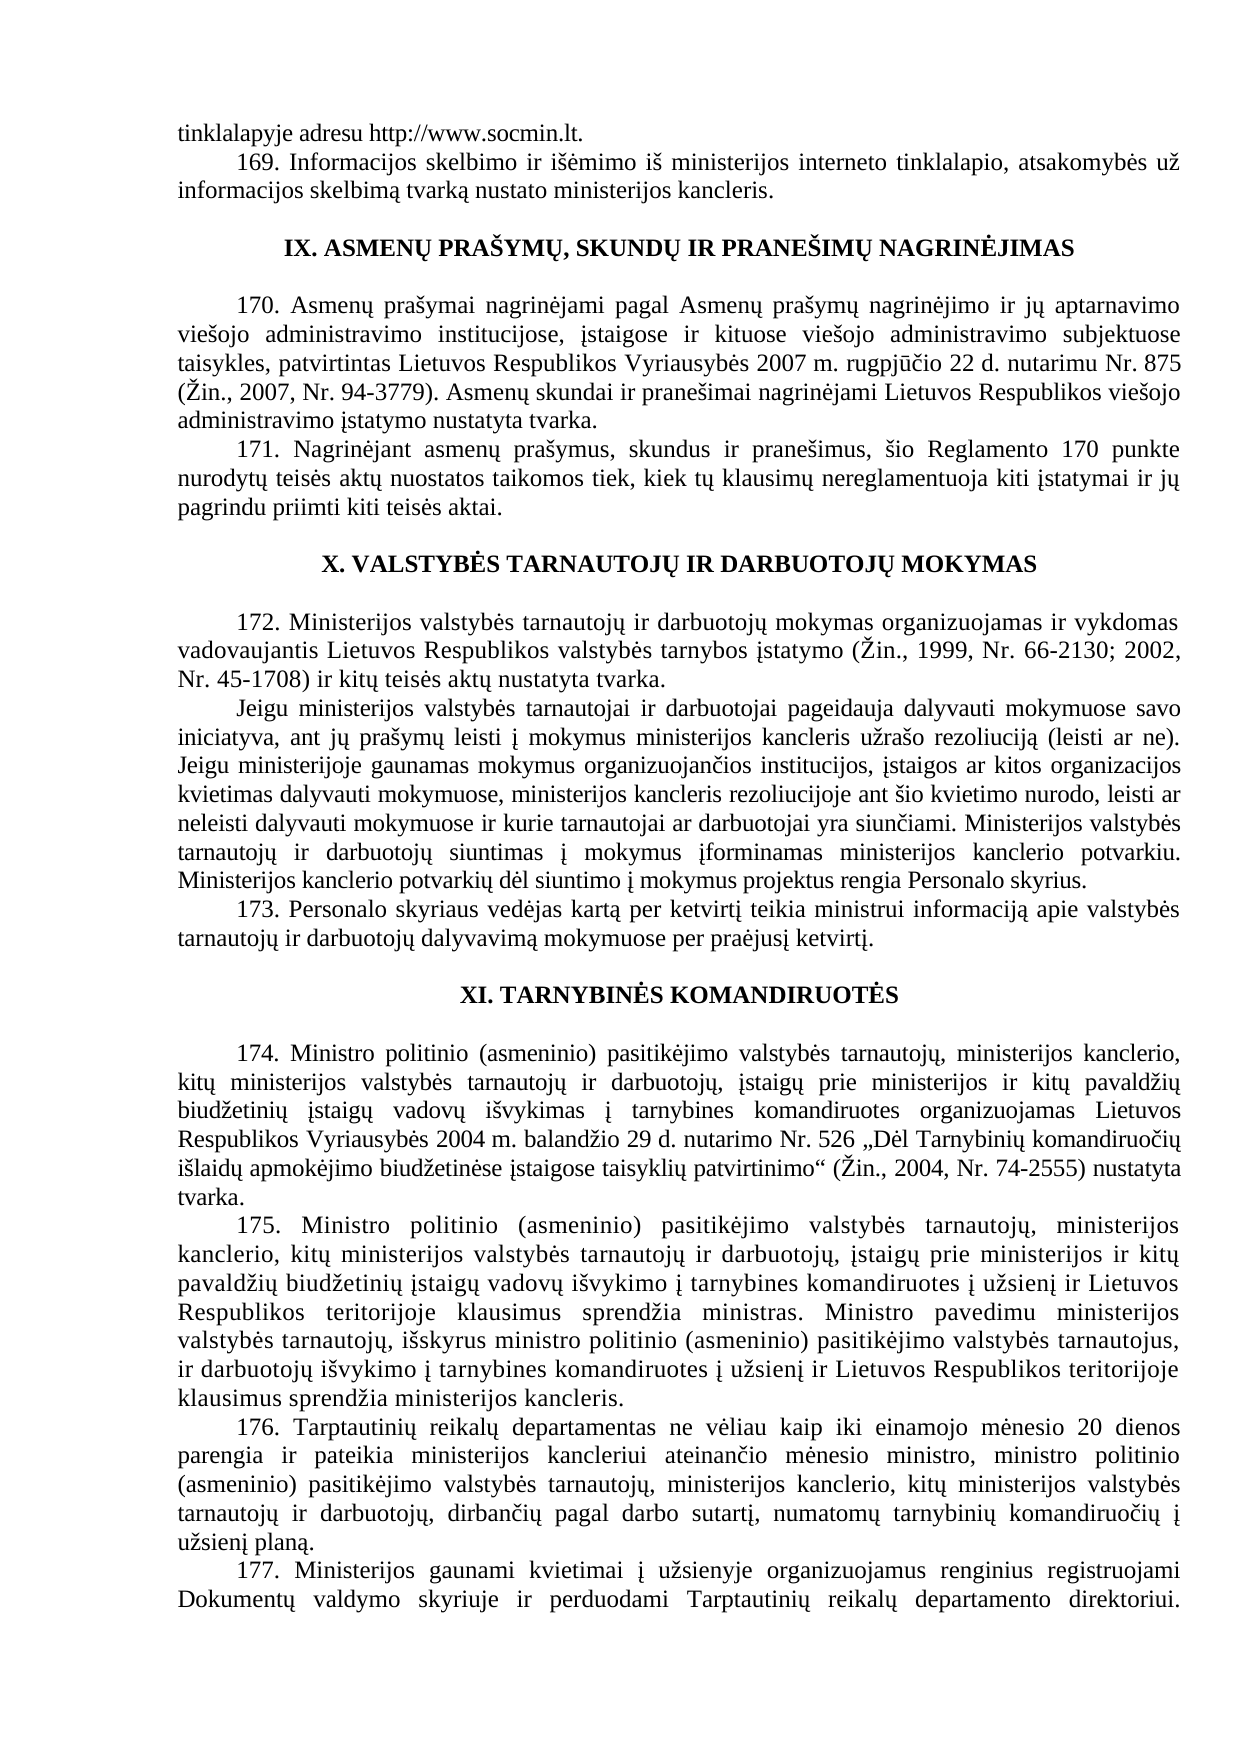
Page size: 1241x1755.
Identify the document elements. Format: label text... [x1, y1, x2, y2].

text 172. Ministerijos valstybės tarnautojų ir darbuotojų mokymas organizuojamas ir vykdomas vadovaujantis Lietuvos Respublikos valstybės tarnybos įstatymo (Žin., 1999, Nr. 66-2130; 2002, Nr. 45-1708) ir kitų teisės aktų nustatyta tvarka. [177, 607, 1181, 693]
text Jeigu ministerijos valstybės tarnautojai ir darbuotojai pageidauja dalyvauti mokymuose savo iniciatyva, ant jų prašymų leisti į mokymus ministerijos kancleris užrašo rezoliuciją (leisti ar ne). Jeigu ministerijoje gaunamas mokymus organizuojančios institucijos, įstaigos ar kitos organizacijos kvietimas dalyvauti mokymuose, ministerijos kancleris rezoliucijoje ant šio kvietimo nurodo, leisti ar neleisti dalyvauti mokymuose ir kurie tarnautojai ar darbuotojai yra siunčiami. Ministerijos valstybės tarnautojų ir darbuotojų siuntimas į mokymus įforminamas ministerijos kanclerio potvarkiu. Ministerijos kanclerio potvarkių dėl siuntimo į mokymus projektus rengia Personalo skyrius. [177, 693, 1181, 894]
text 170. Asmenų prašymai nagrinėjami pagal Asmenų prašymų nagrinėjimo ir jų aptarnavimo viešojo administravimo institucijose, įstaigose ir kituose viešojo administravimo subjektuose taisykles, patvirtintas Lietuvos Respublikos Vyriausybės 2007 m. rugpjūčio 22 d. nutarimu Nr. 875 (Žin., 2007, Nr. 94-3779). Asmenų skundai ir pranešimai nagrinėjami Lietuvos Respublikos viešojo administravimo įstatymo nustatyta tvarka. [177, 291, 1181, 434]
text 174. Ministro politinio (asmeninio) pasitikėjimo valstybės tarnautojų, ministerijos kanclerio, kitų ministerijos valstybės tarnautojų ir darbuotojų, įstaigų prie ministerijos ir kitų pavaldžių biudžetinių įstaigų vadovų išvykimas į tarnybines komandiruotes organizuojamas Lietuvos Respublikos Vyriausybės 2004 m. balandžio 29 d. nutarimo Nr. 526 „Dėl Tarnybinių komandiruočių išlaidų apmokėjimo biudžetinėse įstaigose taisyklių patvirtinimo“ (Žin., 2004, Nr. 74-2555) nustatyta tvarka. [177, 1038, 1181, 1211]
text 173. Personalo skyriaus vedėjas kartą per ketvirtį teikia ministrui informaciją apie valstybės tarnautojų ir darbuotojų dalyvavimą mokymuose per praėjusį ketvirtį. [177, 894, 1181, 952]
text IX. ASMENŲ PRAŠYMŲ, SKUNDŲ IR PRANEŠIMŲ NAGRINĖJIMAS [177, 233, 1181, 262]
text 176. Tarptautinių reikalų departamentas ne vėliau kaip iki einamojo mėnesio 20 dienos parengia ir pateikia ministerijos kancleriui ateinančio mėnesio ministro, ministro politinio (asmeninio) pasitikėjimo valstybės tarnautojų, ministerijos kanclerio, kitų ministerijos valstybės tarnautojų ir darbuotojų, dirbančių pagal darbo sutartį, numatomų tarnybinių komandiruočių į užsienį planą. [177, 1412, 1181, 1556]
text 177. Ministerijos gaunami kvietimai į užsienyje organizuojamus renginius registruojami Dokumentų valdymo skyriuje ir perduodami Tarptautinių reikalų departamento direktoriui. [177, 1556, 1181, 1613]
text X. VALSTYBĖS TARNAUTOJŲ ir darbuotojų MOKYMAS [177, 549, 1181, 578]
text 171. Nagrinėjant asmenų prašymus, skundus ir pranešimus, šio Reglamento 170 punkte nurodytų teisės aktų nuostatos taikomos tiek, kiek tų klausimų nereglamentuoja kiti įstatymai ir jų pagrindu priimti kiti teisės aktai. [177, 434, 1181, 521]
text 169. Informacijos skelbimo ir išėmimo iš ministerijos interneto tinklalapio, atsakomybės už informacijos skelbimą tvarką nustato ministerijos kancleris. [177, 147, 1181, 204]
text tinklalapyje adresu http://www.socmin.lt. [177, 118, 1181, 147]
text XI. TARNYBINĖS KOMANDIRUOTĖS [177, 981, 1181, 1009]
text 175. Ministro politinio (asmeninio) pasitikėjimo valstybės tarnautojų, ministerijos kanclerio, kitų ministerijos valstybės tarnautojų ir darbuotojų, įstaigų prie ministerijos ir kitų pavaldžių biudžetinių įstaigų vadovų išvykimo į tarnybines komandiruotes į užsienį ir Lietuvos Respublikos teritorijoje klausimus sprendžia ministras. Ministro pavedimu ministerijos valstybės tarnautojų, išskyrus ministro politinio (asmeninio) pasitikėjimo valstybės tarnautojus, ir darbuotojų išvykimo į tarnybines komandiruotes į užsienį ir Lietuvos Respublikos teritorijoje klausimus sprendžia ministerijos kancleris. [177, 1211, 1181, 1412]
